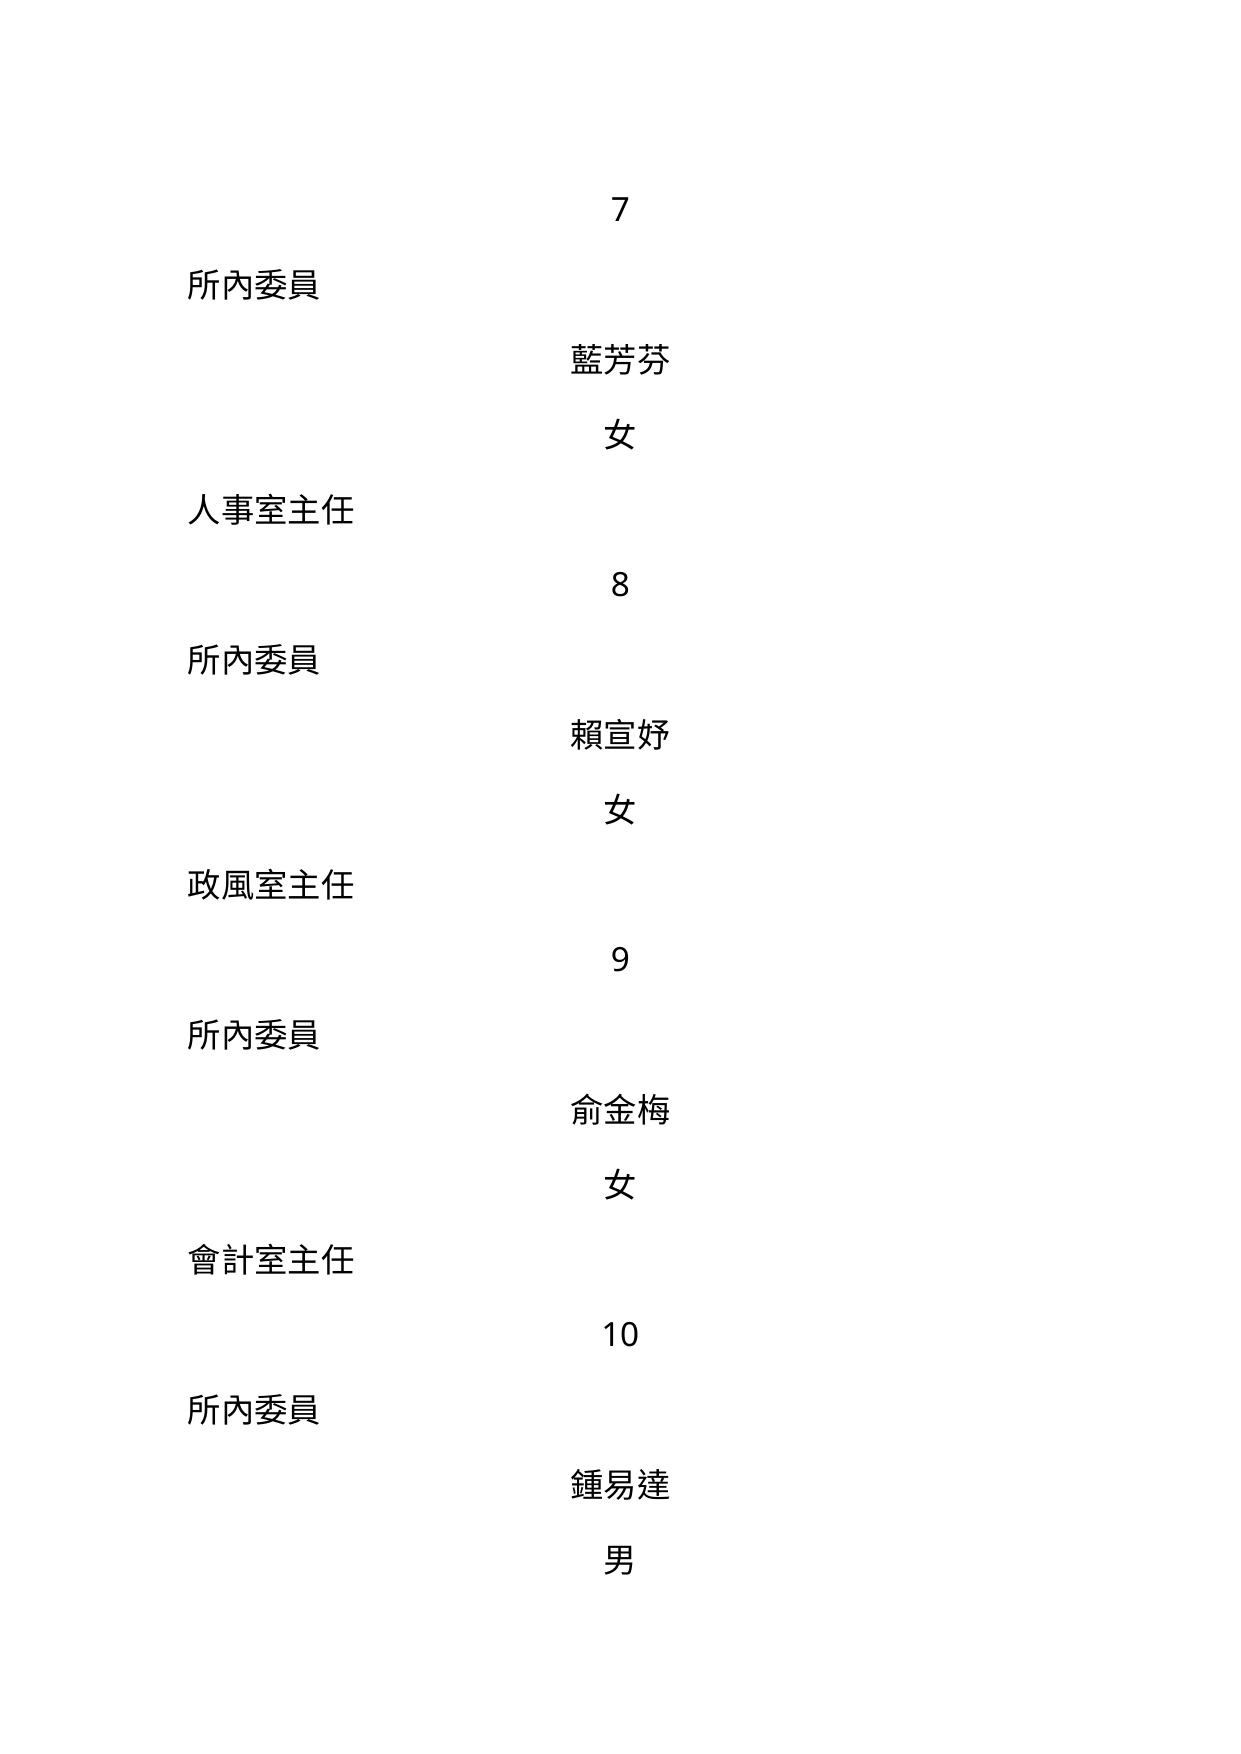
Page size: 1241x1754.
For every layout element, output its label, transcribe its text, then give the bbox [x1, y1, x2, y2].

text 8 [187, 539, 1053, 614]
text 女 [187, 1139, 1053, 1214]
text 所內委員 [187, 239, 1053, 314]
text 所內委員 [187, 1364, 1053, 1439]
text 鍾易達 [187, 1439, 1053, 1514]
text 政風室主任 [187, 839, 1053, 914]
text 賴宣妤 [187, 689, 1053, 764]
text 所內委員 [187, 614, 1053, 689]
text 女 [187, 389, 1053, 464]
text 9 [187, 914, 1053, 989]
text 俞金梅 [187, 1064, 1053, 1139]
text 會計室主任 [187, 1214, 1053, 1289]
text 女 [187, 764, 1053, 839]
text 所內委員 [187, 989, 1053, 1064]
text 人事室主任 [187, 464, 1053, 539]
text 男 [187, 1514, 1053, 1589]
text 藍芳芬 [187, 314, 1053, 389]
text 7 [187, 164, 1053, 239]
text 10 [187, 1289, 1053, 1364]
